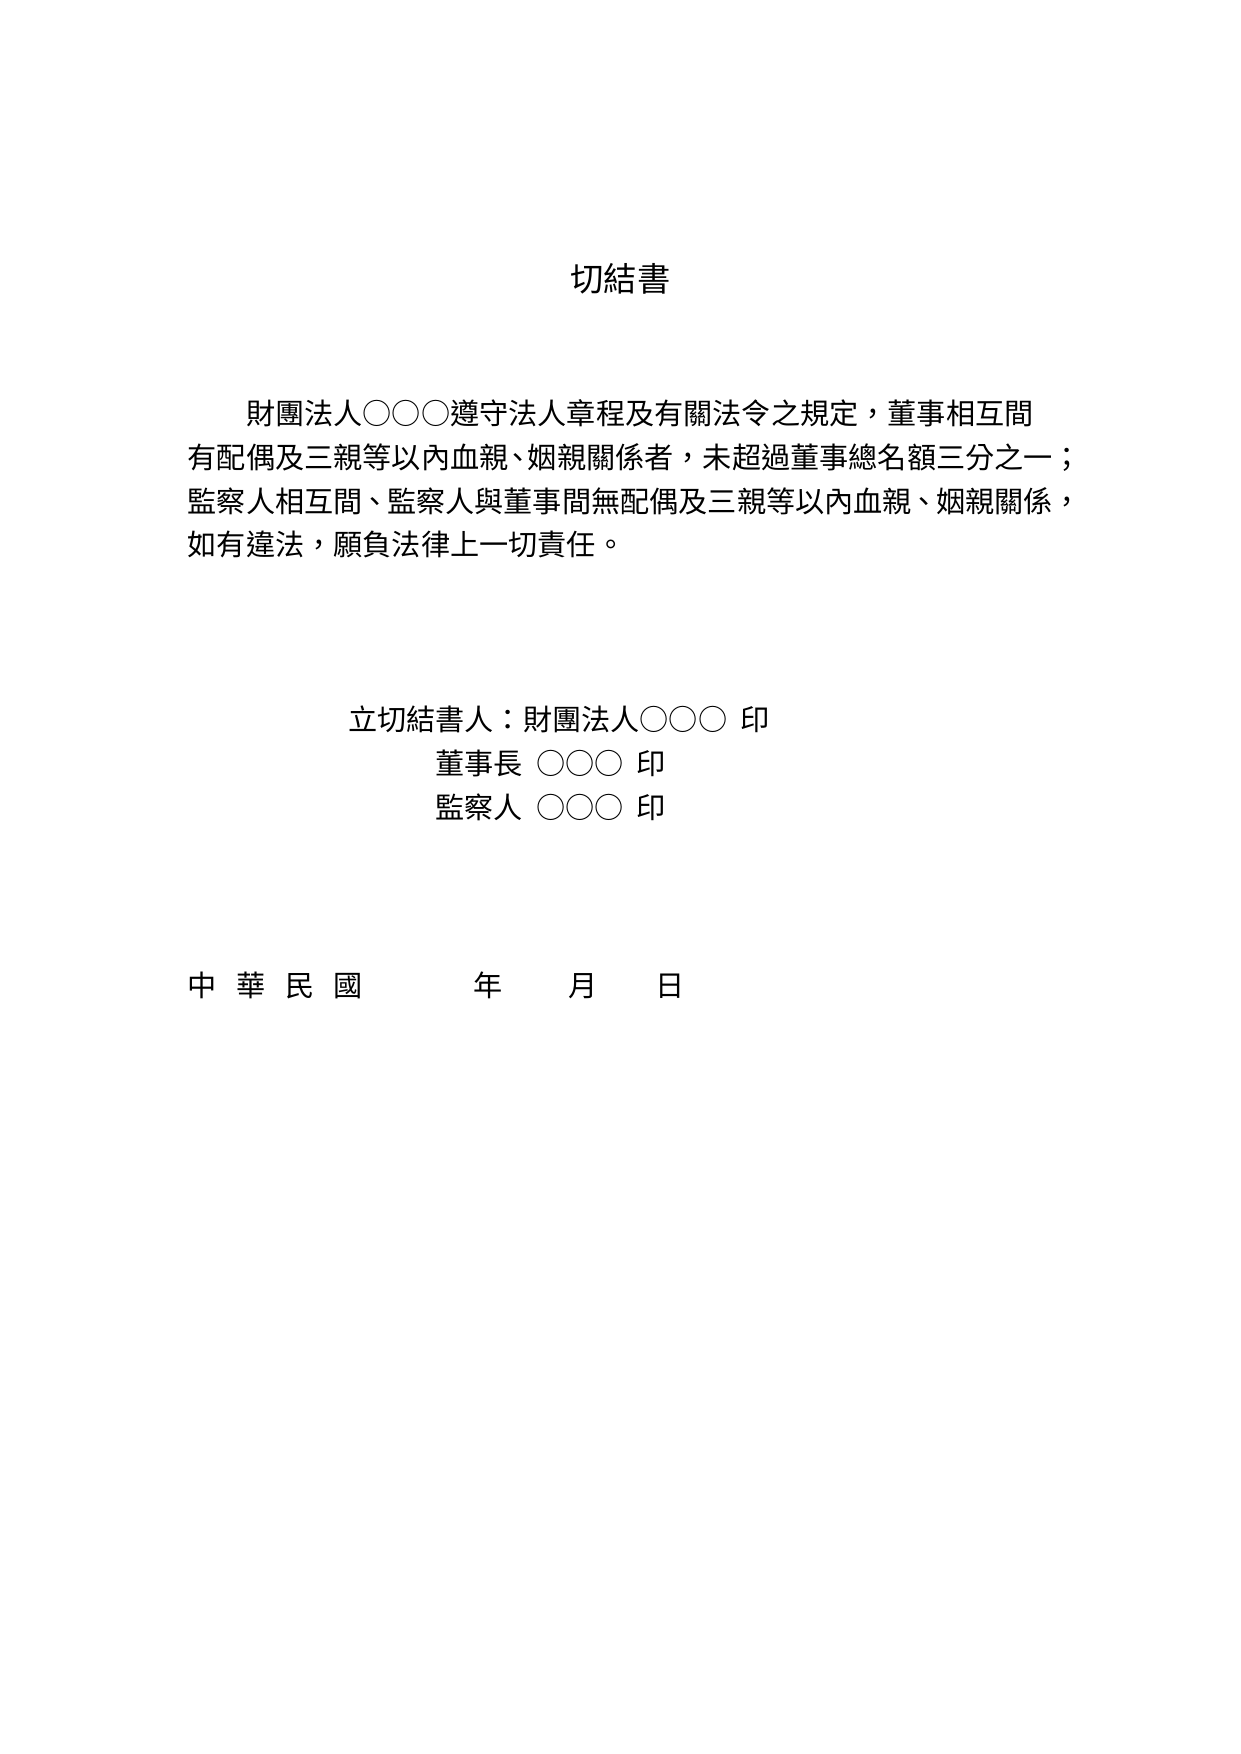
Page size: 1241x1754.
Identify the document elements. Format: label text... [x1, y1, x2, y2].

text 董事長 ○○○ 印 [187, 739, 1053, 783]
text 監察人 ○○○ 印 [187, 783, 1053, 827]
text 中 華 民 國 年 月 日 [187, 946, 1053, 1021]
text 切結書 [187, 239, 1053, 314]
text 財團法人○○○遵守法人章程及有關法令之規定，董事相互間有配偶及三親等以內血親、姻親關係者，未超過董事總名額三分之一；監察人相互間、監察人與董事間無配偶及三親等以內血親、姻親關係，如有違法，願負法律上一切責任。 [187, 389, 1053, 564]
text 立切結書人：財團法人○○○ 印 [187, 696, 1053, 739]
